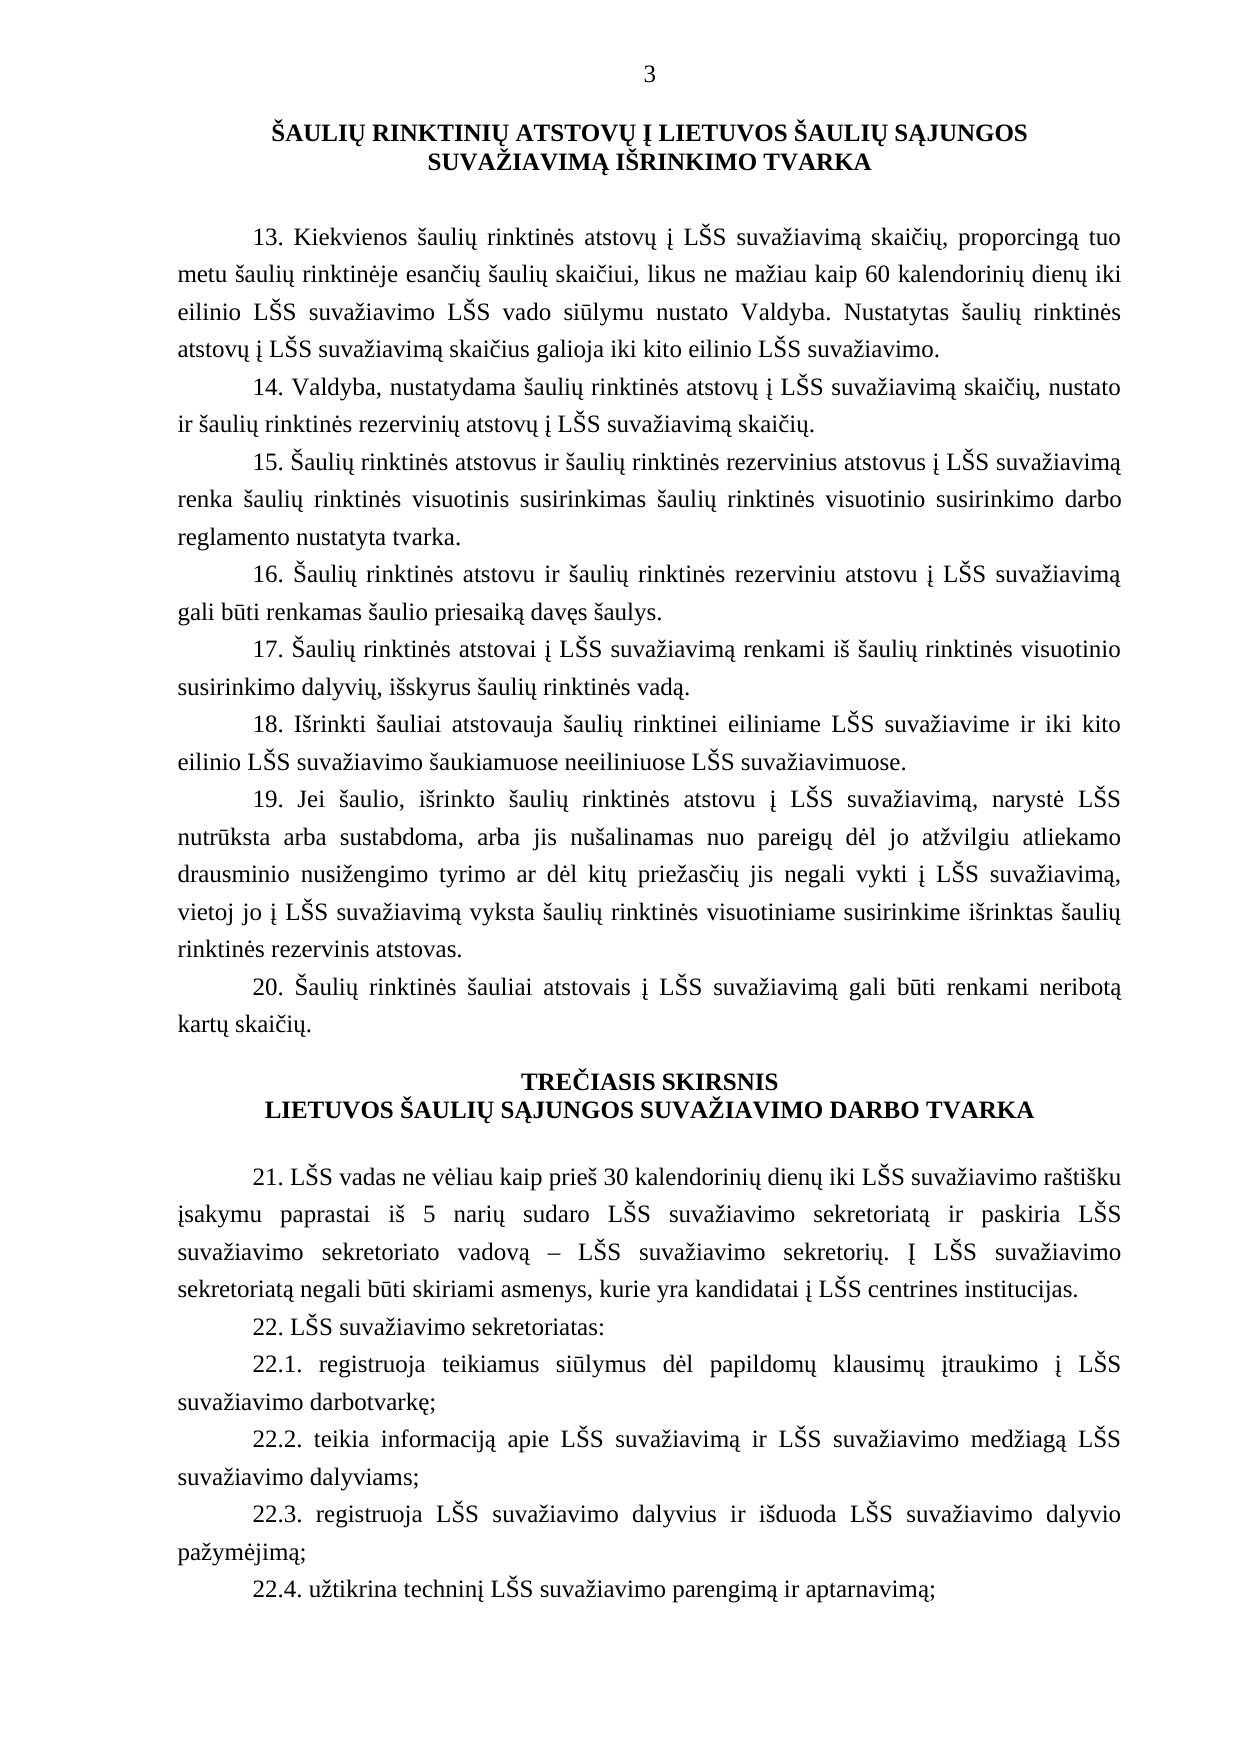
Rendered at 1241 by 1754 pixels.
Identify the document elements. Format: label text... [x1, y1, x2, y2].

text 20. Šaulių rinktinės šauliai atstovais į LŠS suvažiavimą gali būti renkami neribotą kartų skaičių. [177, 963, 1122, 1038]
text 22.3. registruoja LŠS suvažiavimo dalyvius ir išduoda LŠS suvažiavimo dalyvio pažymėjimą; [177, 1491, 1122, 1566]
text 15. Šaulių rinktinės atstovus ir šaulių rinktinės rezervinius atstovus į LŠS suvažiavimą renka šaulių rinktinės visuotinis susirinkimas šaulių rinktinės visuotinio susirinkimo darbo reglamento nustatyta tvarka. [177, 438, 1122, 551]
text 16. Šaulių rinktinės atstovu ir šaulių rinktinės rezerviniu atstovu į LŠS suvažiavimą gali būti renkamas šaulio priesaiką davęs šaulys. [177, 551, 1122, 626]
text 22. LŠS suvažiavimo sekretoriatas: [177, 1303, 1122, 1341]
text 22.1. registruoja teikiamus siūlymus dėl papildomų klausimų įtraukimo į LŠS suvažiavimo darbotvarkę; [177, 1341, 1122, 1416]
text 22.2. teikia informaciją apie LŠS suvažiavimą ir LŠS suvažiavimo medžiagą LŠS suvažiavimo dalyviams; [177, 1416, 1122, 1491]
text 17. Šaulių rinktinės atstovai į LŠS suvažiavimą renkami iš šaulių rinktinės visuotinio susirinkimo dalyvių, išskyrus šaulių rinktinės vadą. [177, 626, 1122, 701]
text ŠAULIŲ RINKTINIŲ ATSTOVŲ Į LIETUVOS ŠAULIŲ SĄJUNGOS SUVAŽIAVIMĄ IŠRINKIMO TVARKA [177, 118, 1122, 176]
text 22.4. užtikrina techninį LŠS suvažiavimo parengimą ir aptarnavimą; [177, 1566, 1122, 1603]
text 13. Kiekvienos šaulių rinktinės atstovų į LŠS suvažiavimą skaičių, proporcingą tuo metu šaulių rinktinėje esančių šaulių skaičiui, likus ne mažiau kaip 60 kalendorinių dienų iki eilinio LŠS suvažiavimo LŠS vado siūlymu nustato Valdyba. Nustatytas šaulių rinktinės atstovų į LŠS suvažiavimą skaičius galioja iki kito eilinio LŠS suvažiavimo. [177, 213, 1122, 363]
text TREČIASIS SKIRSNIS [177, 1067, 1122, 1096]
text 18. Išrinkti šauliai atstovauja šaulių rinktinei eiliniame LŠS suvažiavime ir iki kito eilinio LŠS suvažiavimo šaukiamuose neeiliniuose LŠS suvažiavimuose. [177, 701, 1122, 776]
text 14. Valdyba, nustatydama šaulių rinktinės atstovų į LŠS suvažiavimą skaičių, nustato ir šaulių rinktinės rezervinių atstovų į LŠS suvažiavimą skaičių. [177, 363, 1122, 438]
text 21. LŠS vadas ne vėliau kaip prieš 30 kalendorinių dienų iki LŠS suvažiavimo raštišku įsakymu paprastai iš 5 narių sudaro LŠS suvažiavimo sekretoriatą ir paskiria LŠS suvažiavimo sekretoriato vadovą – LŠS suvažiavimo sekretorių. Į LŠS suvažiavimo sekretoriatą negali būti skiriami asmenys, kurie yra kandidatai į LŠS centrines institucijas. [177, 1153, 1122, 1303]
text 19. Jei šaulio, išrinkto šaulių rinktinės atstovu į LŠS suvažiavimą, narystė LŠS nutrūksta arba sustabdoma, arba jis nušalinamas nuo pareigų dėl jo atžvilgiu atliekamo drausminio nusižengimo tyrimo ar dėl kitų priežasčių jis negali vykti į LŠS suvažiavimą, vietoj jo į LŠS suvažiavimą vyksta šaulių rinktinės visuotiniame susirinkime išrinktas šaulių rinktinės rezervinis atstovas. [177, 776, 1122, 963]
text LIETUVOS ŠAULIŲ SĄJUNGOS SUVAŽIAVIMO DARBO TVARKA [177, 1096, 1122, 1124]
